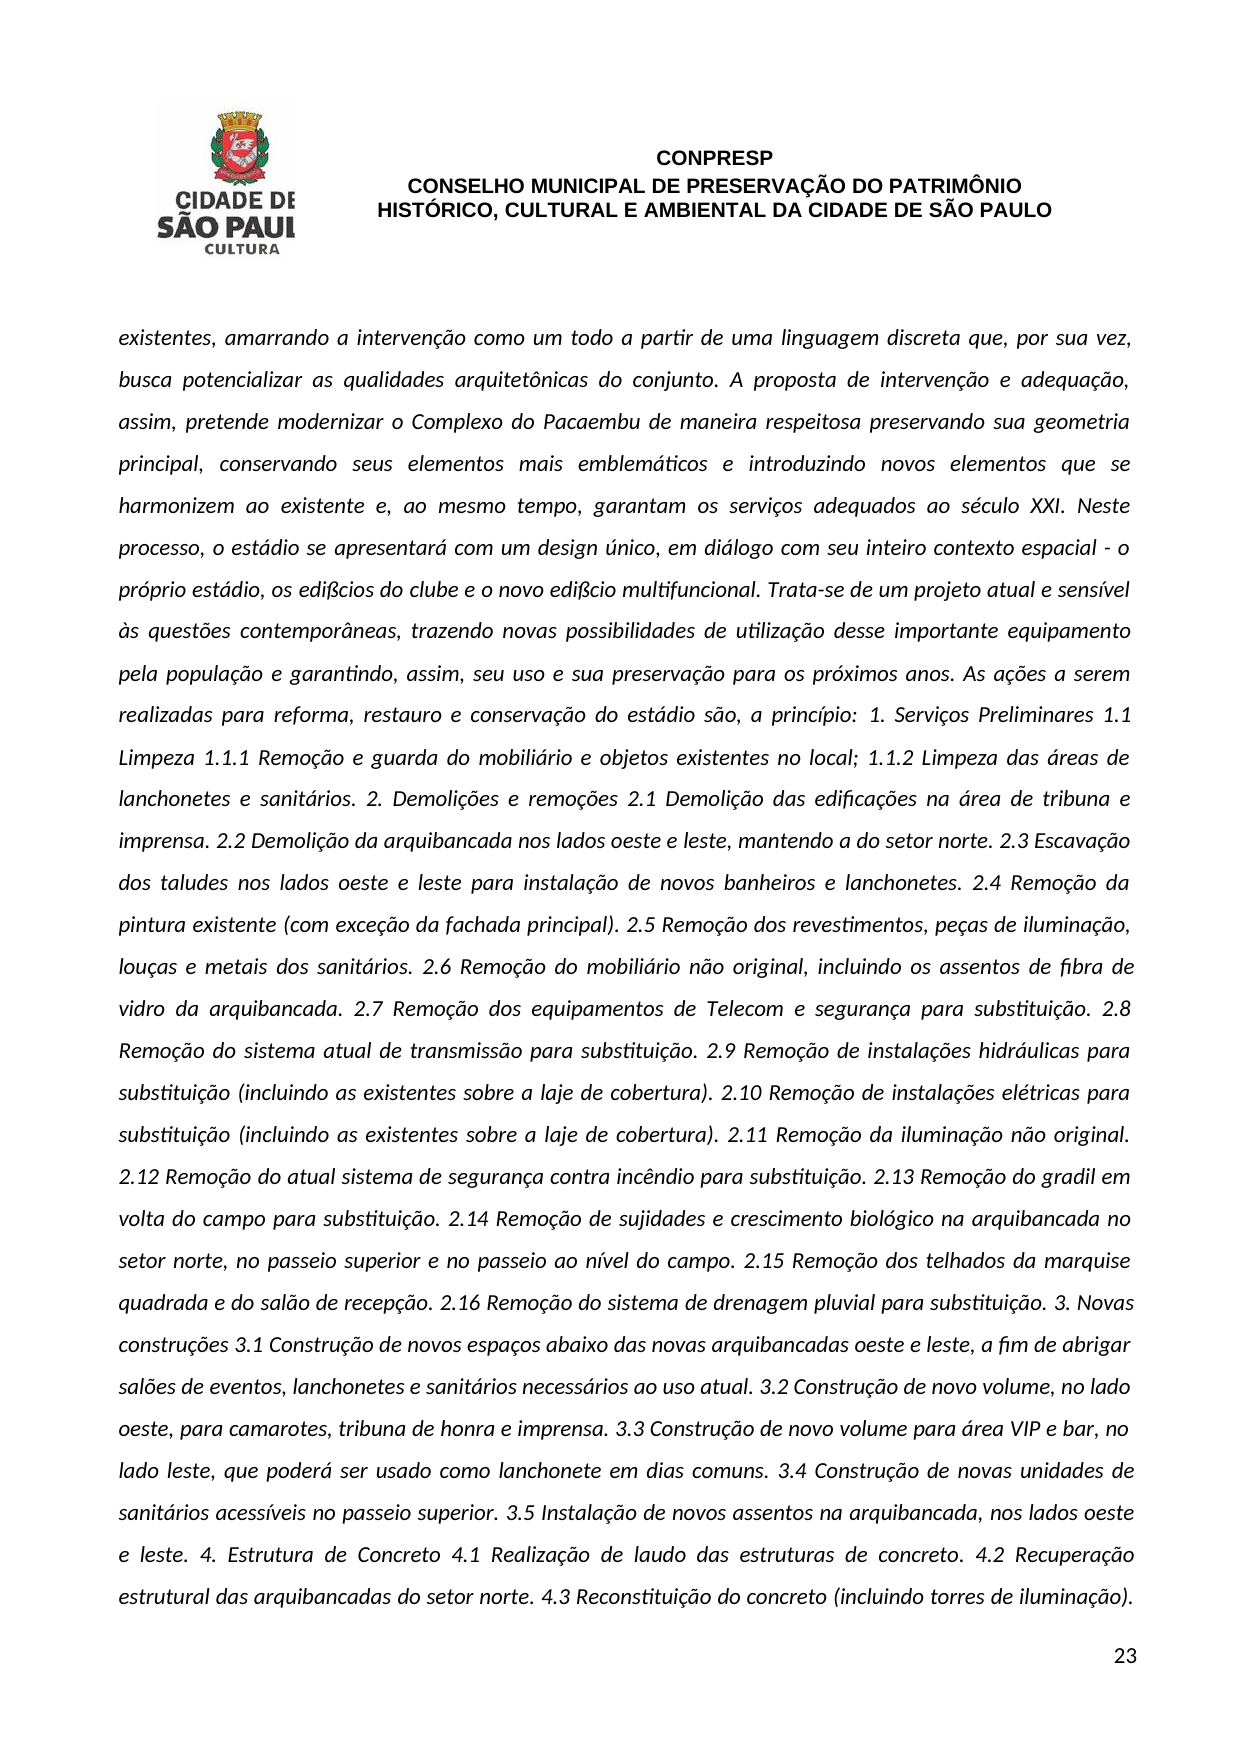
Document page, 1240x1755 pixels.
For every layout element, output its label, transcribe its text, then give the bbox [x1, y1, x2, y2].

text existentes, amarrando a intervenção como um todo a partir de uma linguagem discreta que, por sua vez, busca potencializar as qualidades arquitetônicas do conjunto. A proposta de intervenção e adequação, assim, pretende modernizar o Complexo do Pacaembu de maneira respeitosa preservando sua geometria principal, conservando seus elementos mais emblemáticos e introduzindo novos elementos que se harmonizem ao existente e, ao mesmo tempo, garantam os serviços adequados ao século XXI. Neste processo, o estádio se apresentará com um design único, em diálogo com seu inteiro contexto espacial - o próprio estádio, os edißcios do clube e o novo edißcio multifuncional. Trata-se de um projeto atual e sensível às questões contemporâneas, trazendo novas possibilidades de utilização desse importante equipamento pela população e garantindo, assim, seu uso e sua preservação para os próximos anos. As ações a serem realizadas para reforma, restauro e conservação do estádio são, a princípio: 1. Serviços Preliminares 1.1 Limpeza 1.1.1 Remoção e guarda do mobiliário e objetos existentes no local; 1.1.2 Limpeza das áreas de lanchonetes e sanitários. 2. Demolições e remoções 2.1 Demolição das ediﬁcações na área de tribuna e imprensa. 2.2 Demolição da arquibancada nos lados oeste e leste, mantendo a do setor norte. 2.3 Escavação dos taludes nos lados oeste e leste para instalação de novos banheiros e lanchonetes. 2.4 Remoção da pintura existente (com exceção da fachada principal). 2.5 Remoção dos revestimentos, peças de iluminação, louças e metais dos sanitários. 2.6 Remoção do mobiliário não original, incluindo os assentos de ﬁbra de vidro da arquibancada. 2.7 Remoção dos equipamentos de Telecom e segurança para substituição. 2.8 Remoção do sistema atual de transmissão para substituição. 2.9 Remoção de instalações hidráulicas para substituição (incluindo as existentes sobre a laje de cobertura). 2.10 Remoção de instalações elétricas para substituição (incluindo as existentes sobre a laje de cobertura). 2.11 Remoção da iluminação não original. 2.12 Remoção do atual sistema de segurança contra incêndio para substituição. 2.13 Remoção do gradil em volta do campo para substituição. 2.14 Remoção de sujidades e crescimento biológico na arquibancada no setor norte, no passeio superior e no passeio ao nível do campo. 2.15 Remoção dos telhados da marquise quadrada e do salão de recepção. 2.16 Remoção do sistema de drenagem pluvial para substituição. 3. Novas construções 3.1 Construção de novos espaços abaixo das novas arquibancadas oeste e leste, a ﬁm de abrigar salões de eventos, lanchonetes e sanitários necessários ao uso atual. 3.2 Construção de novo volume, no lado oeste, para camarotes, tribuna de honra e imprensa. 3.3 Construção de novo volume para área VIP e bar, no lado leste, que poderá ser usado como lanchonete em dias comuns. 3.4 Construção de novas unidades de sanitários acessíveis no passeio superior. 3.5 Instalação de novos assentos na arquibancada, nos lados oeste e leste. 4. Estrutura de Concreto 4.1 Realização de laudo das estruturas de concreto. 4.2 Recuperação estrutural das arquibancadas do setor norte. 4.3 Reconstituição do concreto (incluindo torres de iluminação). [118, 323, 1134, 1610]
